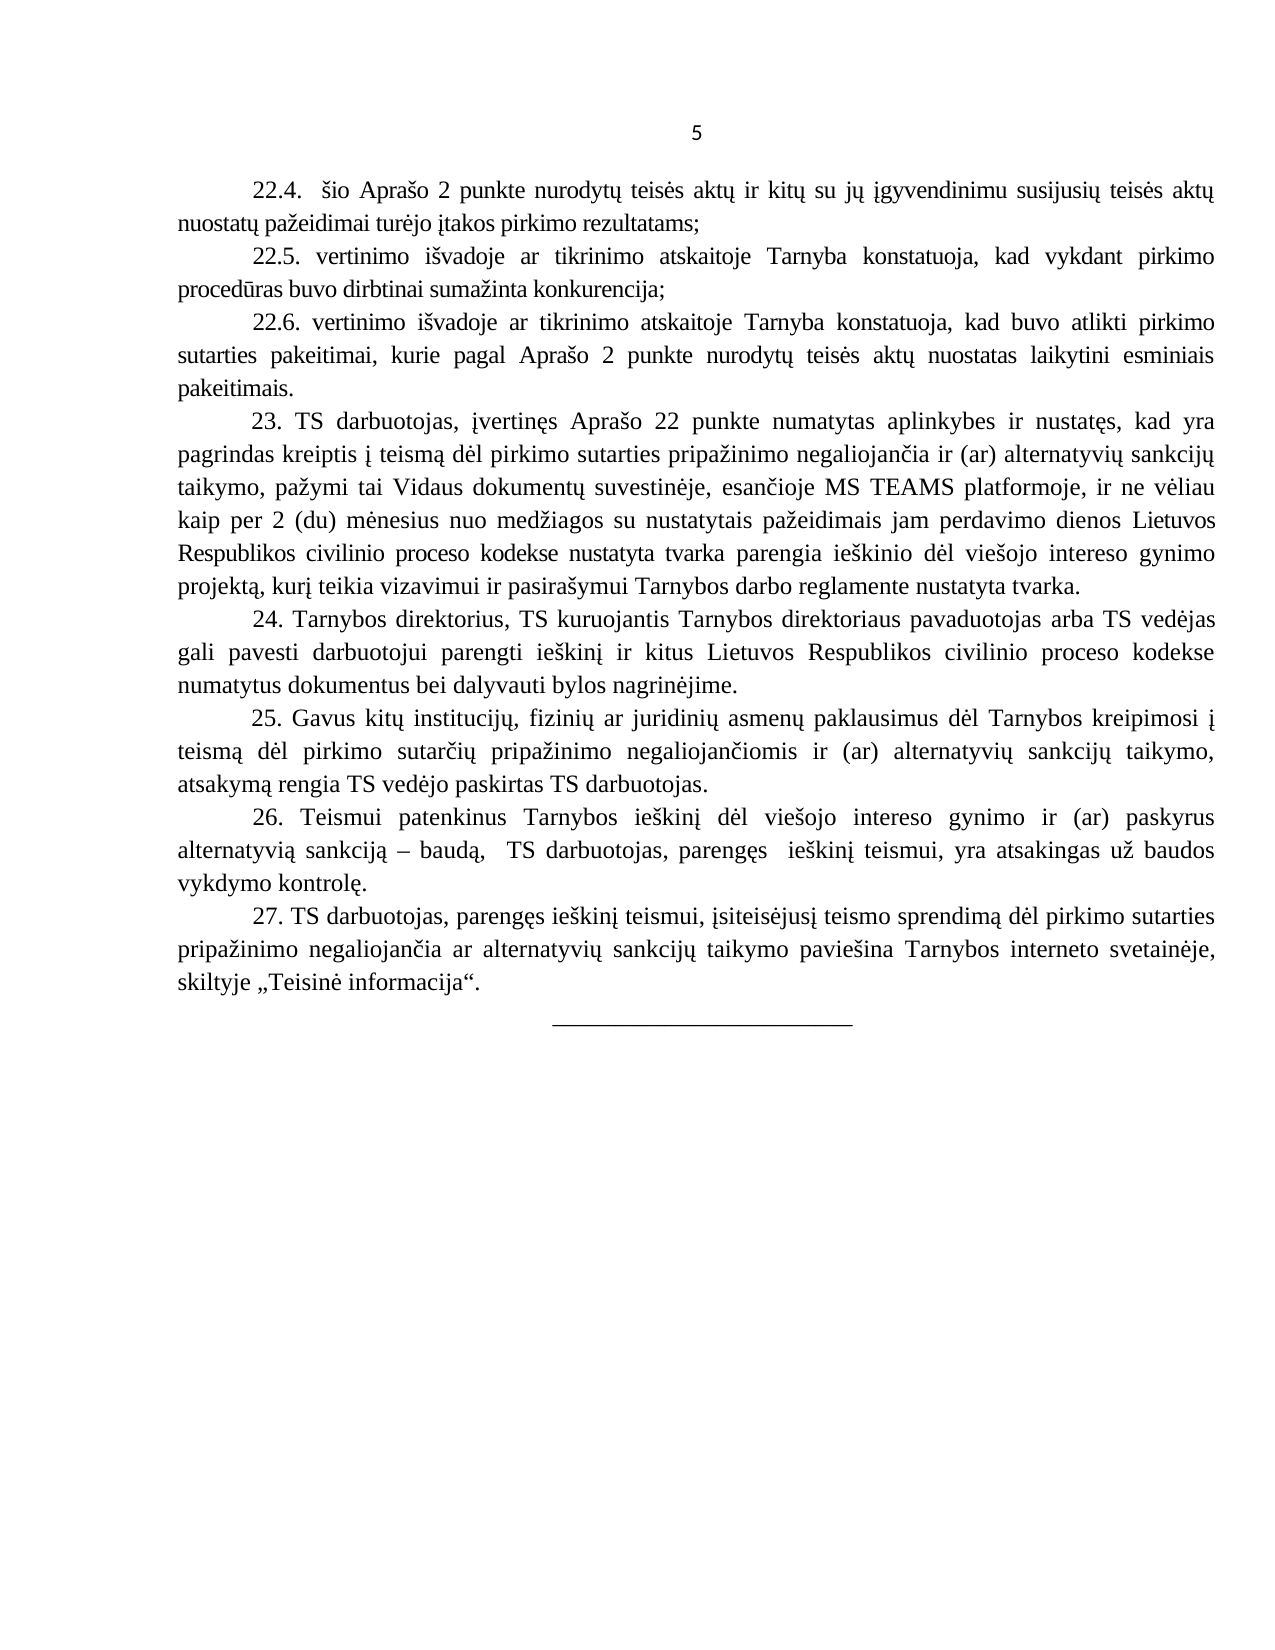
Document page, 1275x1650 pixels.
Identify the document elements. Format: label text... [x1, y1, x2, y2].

text 22.6. vertinimo išvadoje ar tikrinimo atskaitoje Tarnyba konstatuoja, kad buvo atlikti pirkimo sutarties pakeitimai, kurie pagal Aprašo 2 punkte nurodytų teisės aktų nuostatas laikytini esminiais pakeitimais. [177, 307, 1216, 402]
text 26. Teismui patenkinus Tarnybos ieškinį dėl viešojo intereso gynimo ir (ar) paskyrus alternatyvią sankciją – baudą, TS darbuotojas, parengęs ieškinį teismui, yra atsakingas už baudos vykdymo kontrolę. [177, 802, 1216, 897]
text 22.5. vertinimo išvadoje ar tikrinimo atskaitoje Tarnyba konstatuoja, kad vykdant pirkimo procedūras buvo dirbtinai sumažinta konkurencija; [177, 241, 1216, 303]
text 23. TS darbuotojas, įvertinęs Aprašo 22 punkte numatytas aplinkybes ir nustatęs, kad yra pagrindas kreiptis į teismą dėl pirkimo sutarties pripažinimo negaliojančia ir (ar) alternatyvių sankcijų taikymo, pažymi tai Vidaus dokumentų suvestinėje, esančioje MS TEAMS platformoje, ir ne vėliau kaip per 2 (du) mėnesius nuo medžiagos su nustatytais pažeidimais jam perdavimo dienos Lietuvos Respublikos civilinio proceso kodekse nustatyta tvarka parengia ieškinio dėl viešojo intereso gynimo projektą, kurį teikia vizavimui ir pasirašymui Tarnybos darbo reglamente nustatyta tvarka. [177, 406, 1216, 600]
text 25. Gavus kitų institucijų, fizinių ar juridinių asmenų paklausimus dėl Tarnybos kreipimosi į teismą dėl pirkimo sutarčių pripažinimo negaliojančiomis ir (ar) alternatyvių sankcijų taikymo, atsakymą rengia TS vedėjo paskirtas TS darbuotojas. [177, 703, 1216, 798]
text 22.4. šio Aprašo 2 punkte nurodytų teisės aktų ir kitų su jų įgyvendinimu susijusių teisės aktų nuostatų pažeidimai turėjo įtakos pirkimo rezultatams; [177, 175, 1216, 237]
text 27. TS darbuotojas, parengęs ieškinį teismui, įsiteisėjusį teismo sprendimą dėl pirkimo sutarties pripažinimo negaliojančia ar alternatyvių sankcijų taikymo paviešina Tarnybos interneto svetainėje, skiltyje „Teisinė informacija“. [177, 901, 1216, 996]
text 24. Tarnybos direktorius, TS kuruojantis Tarnybos direktoriaus pavaduotojas arba TS vedėjas gali pavesti darbuotojui parengti ieškinį ir kitus Lietuvos Respublikos civilinio proceso kodekse numatytus dokumentus bei dalyvauti bylos nagrinėjime. [177, 604, 1216, 699]
text ________________________ [477, 1000, 1216, 1029]
